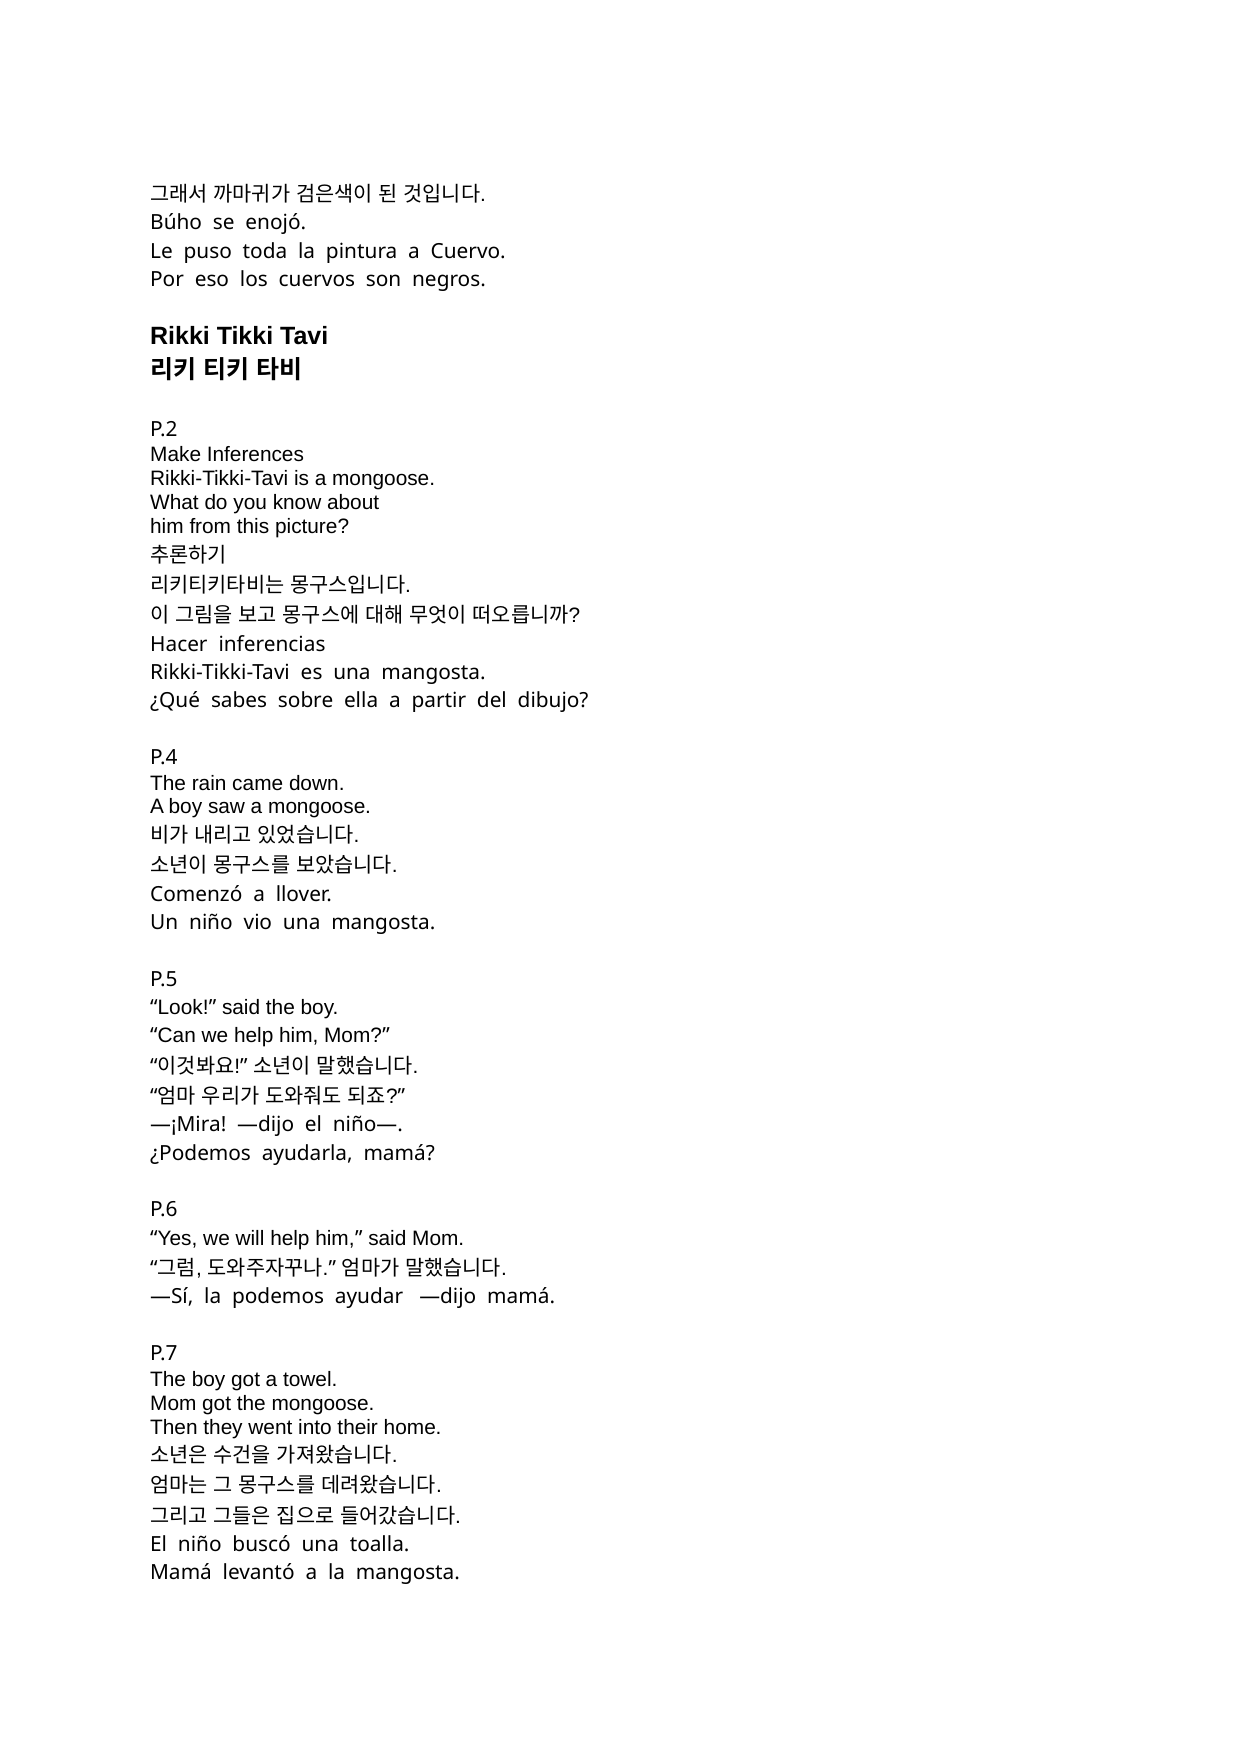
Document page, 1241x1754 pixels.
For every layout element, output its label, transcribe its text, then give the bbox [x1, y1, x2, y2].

text 이 그림을 보고 몽구스에 대해 무엇이 떠오릅니까? [150, 598, 1090, 629]
text Rikki-Tikki-Tavi is a mongoose. [150, 466, 1090, 490]
text Make Inferences [150, 442, 1090, 466]
text 리키티키타비는 몽구스입니다. [150, 568, 1090, 598]
text “엄마 우리가 도와줘도 되죠?” [150, 1079, 1090, 1109]
text 소년이 몽구스를 보았습니다. [150, 848, 1090, 879]
text 엄마는 그 몽구스를 데려왔습니다. [150, 1469, 1090, 1499]
text Mom got the mongoose. [150, 1391, 1090, 1414]
text What do you know about [150, 490, 1090, 514]
text P.4 [150, 742, 1090, 770]
text 리키 티키 타비 [150, 349, 1090, 386]
text Por eso los cuervos son negros. [150, 264, 1090, 293]
text Rikki Tikki Tavi [150, 321, 1090, 349]
text 소년은 수건을 가져왔습니다. [150, 1438, 1090, 1469]
text “이것봐요!” 소년이 말했습니다. [150, 1049, 1090, 1079]
text him from this picture? [150, 514, 1090, 538]
text Le puso toda la pintura a Cuervo. [150, 236, 1090, 264]
text P.2 [150, 414, 1090, 442]
text P.6 [150, 1194, 1090, 1223]
text ¿Podemos ayudarla, mamá? [150, 1138, 1090, 1166]
text “Can we help him, Mom?” [150, 1021, 1090, 1049]
text “Yes, we will help him,” said Mom. [150, 1223, 1090, 1251]
text 그리고 그들은 집으로 들어갔습니다. [150, 1499, 1090, 1529]
text The rain came down. [150, 770, 1090, 794]
text 비가 내리고 있었습니다. [150, 818, 1090, 848]
text —¡Mira! —dijo el niño—. [150, 1109, 1090, 1138]
text The boy got a towel. [150, 1367, 1090, 1391]
text ¿Qué sabes sobre ella a partir del dibujo? [150, 686, 1090, 714]
text Rikki-Tikki-Tavi es una mangosta. [150, 657, 1090, 686]
text —Sí, la podemos ayudar —dijo mamá. [150, 1282, 1090, 1310]
text A boy saw a mongoose. [150, 794, 1090, 818]
text P.5 [150, 964, 1090, 992]
text 추론하기 [150, 538, 1090, 568]
text Mamá levantó a la mangosta. [150, 1557, 1090, 1586]
text Then they went into their home. [150, 1414, 1090, 1438]
text Hacer inferencias [150, 629, 1090, 657]
text 그래서 까마귀가 검은색이 된 것입니다. [150, 177, 1090, 207]
text Comenzó a llover. [150, 879, 1090, 907]
text El niño buscó una toalla. [150, 1529, 1090, 1557]
text “그럼, 도와주자꾸나.” 엄마가 말했습니다. [150, 1251, 1090, 1282]
text Búho se enojó. [150, 207, 1090, 236]
text “Look!” said the boy. [150, 992, 1090, 1021]
text Un niño vio una mangosta. [150, 907, 1090, 936]
text P.7 [150, 1338, 1090, 1367]
